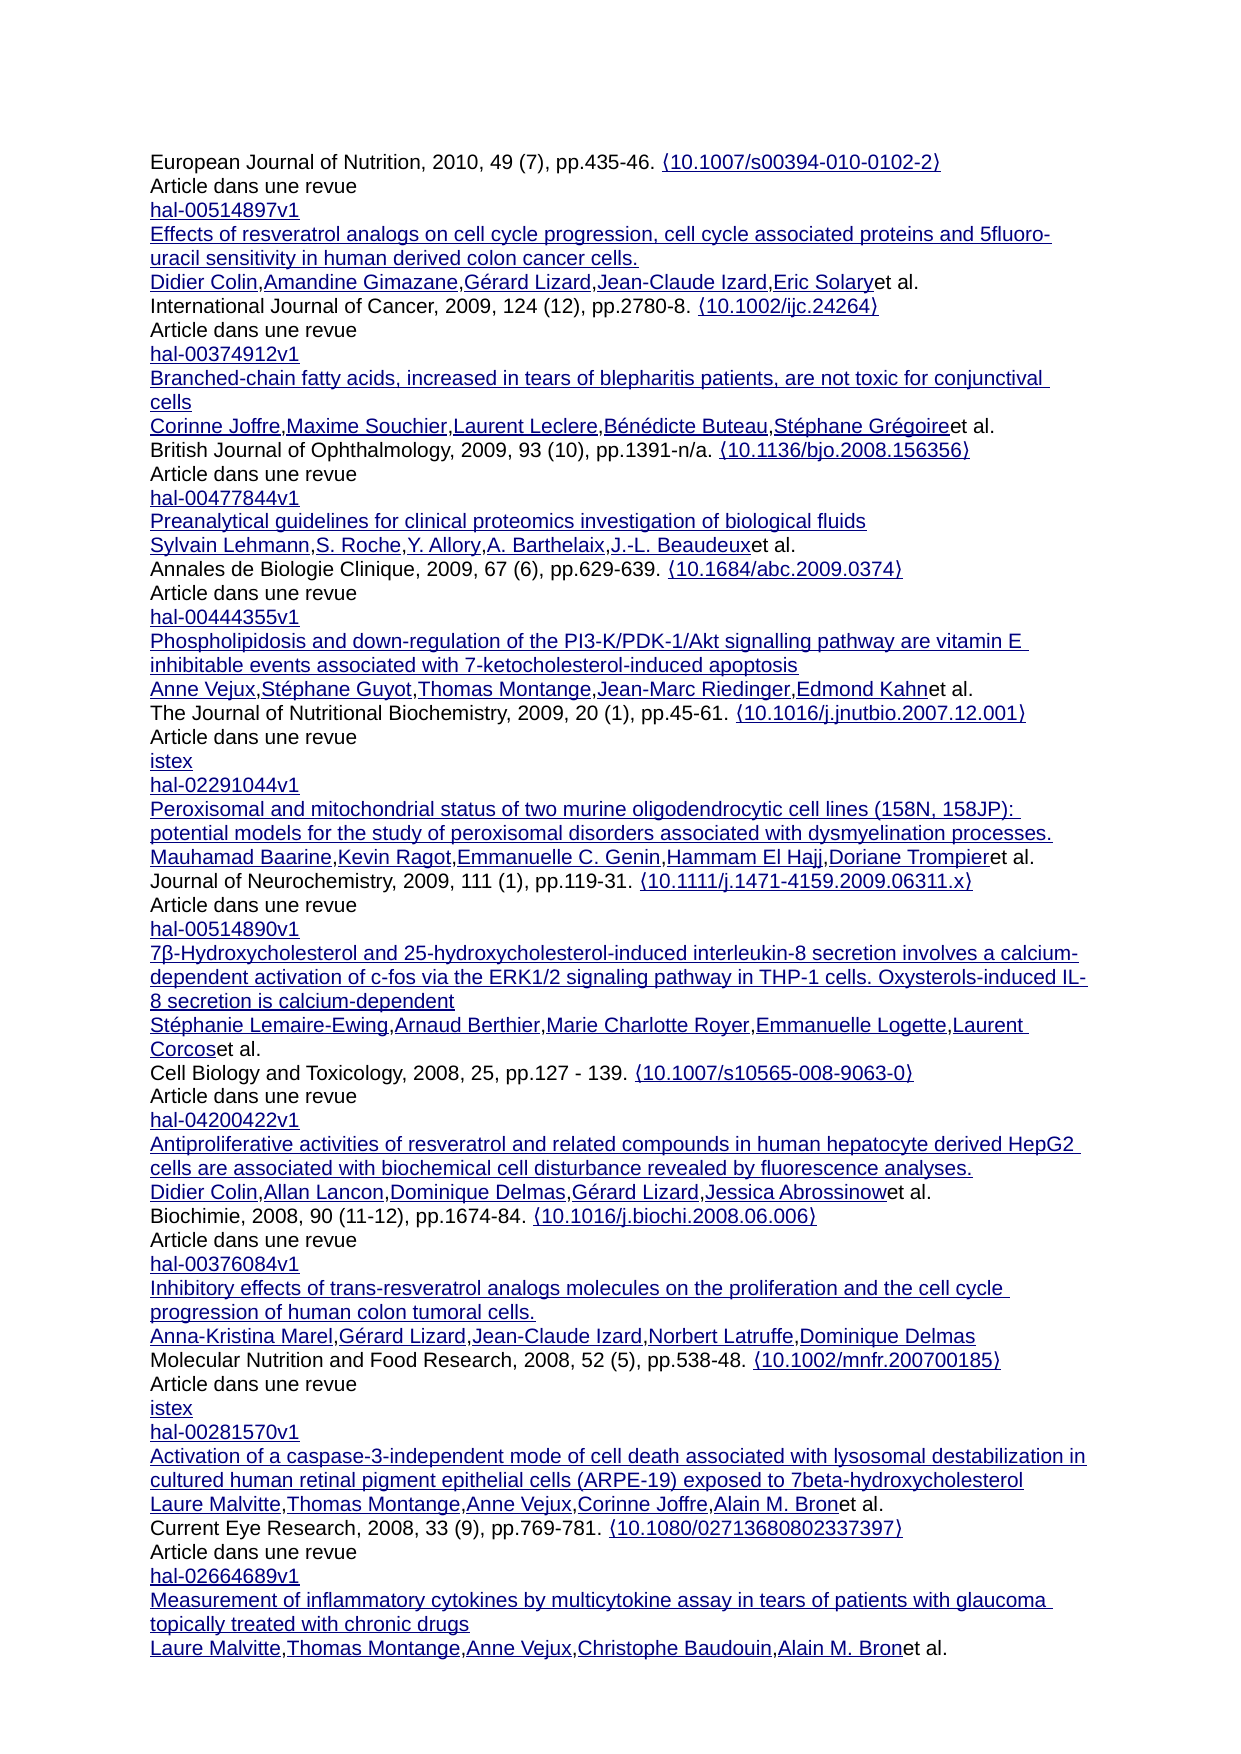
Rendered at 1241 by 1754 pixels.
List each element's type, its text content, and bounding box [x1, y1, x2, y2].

table_cell Antiproliferative activities of resveratrol and related compounds in human hepatocyte derived HepG2 cells are associated with biochemical cell disturbance revealed by fluorescence analyses. Didier Colin,Allan Lancon,Dominique Delmas,Gérard Lizard,Jessica Abrossinowet al. Biochimie, 2008, 90 (11-12), pp.1674-84. ⟨10.1016/j.biochi.2008.06.006⟩ Article dans une revue hal-00376084v1 [150, 1132, 1090, 1276]
table_cell Measurement of inflammatory cytokines by multicytokine assay in tears of patients with glaucoma topically treated with chronic drugs Laure Malvitte,Thomas Montange,Anne Vejux,Christophe Baudouin,Alain M. Bronet al. [150, 1588, 1090, 1659]
table_cell Phospholipidosis and down-regulation of the PI3-K/PDK-1/Akt signalling pathway are vitamin E inhibitable events associated with 7-ketocholesterol-induced apoptosis Anne Vejux,Stéphane Guyot,Thomas Montange,Jean-Marc Riedinger,Edmond Kahnet al. The Journal of Nutritional Biochemistry, 2009, 20 (1), pp.45-61. ⟨10.1016/j.jnutbio.2007.12.001⟩ Article dans une revue istex hal-02291044v1 [150, 629, 1090, 797]
table_cell Branched-chain fatty acids, increased in tears of blepharitis patients, are not toxic for conjunctival cells Corinne Joffre,Maxime Souchier,Laurent Leclere,Bénédicte Buteau,Stéphane Grégoireet al. British Journal of Ophthalmology, 2009, 93 (10), pp.1391-n/a. ⟨10.1136/bjo.2008.156356⟩ Article dans une revue hal-00477844v1 [150, 366, 1090, 509]
table_cell Effects of resveratrol analogs on cell cycle progression, cell cycle associated proteins and 5fluoro-uracil sensitivity in human derived colon cancer cells. Didier Colin,Amandine Gimazane,Gérard Lizard,Jean-Claude Izard,Eric Solaryet al. International Journal of Cancer, 2009, 124 (12), pp.2780-8. ⟨10.1002/ijc.24264⟩ Article dans une revue hal-00374912v1 [150, 222, 1090, 366]
table_cell Preanalytical guidelines for clinical proteomics investigation of biological fluids Sylvain Lehmann,S. Roche,Y. Allory,A. Barthelaix,J.-L. Beaudeuxet al. Annales de Biologie Clinique, 2009, 67 (6), pp.629-639. ⟨10.1684/abc.2009.0374⟩ Article dans une revue hal-00444355v1 [150, 509, 1090, 629]
table_cell Inhibitory effects of trans-resveratrol analogs molecules on the proliferation and the cell cycle progression of human colon tumoral cells. Anna-Kristina Marel,Gérard Lizard,Jean-Claude Izard,Norbert Latruffe,Dominique Delmas Molecular Nutrition and Food Research, 2008, 52 (5), pp.538-48. ⟨10.1002/mnfr.200700185⟩ Article dans une revue istex hal-00281570v1 [150, 1276, 1090, 1444]
table_cell Peroxisomal and mitochondrial status of two murine oligodendrocytic cell lines (158N, 158JP): potential models for the study of peroxisomal disorders associated with dysmyelination processes. Mauhamad Baarine,Kevin Ragot,Emmanuelle C. Genin,Hammam El Hajj,Doriane Trompieret al. Journal of Neurochemistry, 2009, 111 (1), pp.119-31. ⟨10.1111/j.1471-4159.2009.06311.x⟩ Article dans une revue hal-00514890v1 [150, 797, 1090, 941]
table_cell European Journal of Nutrition, 2010, 49 (7), pp.435-46. ⟨10.1007/s00394-010-0102-2⟩ Article dans une revue hal-00514897v1 [150, 150, 1090, 222]
table_cell 7β-Hydroxycholesterol and 25-hydroxycholesterol-induced interleukin-8 secretion involves a calcium-dependent activation of c-fos via the ERK1/2 signaling pathway in THP-1 cells. Oxysterols-induced IL-8 secretion is calcium-dependent Stéphanie Lemaire-Ewing,Arnaud Berthier,Marie Charlotte Royer,Emmanuelle Logette,Laurent Corcoset al. Cell Biology and Toxicology, 2008, 25, pp.127 - 139. ⟨10.1007/s10565-008-9063-0⟩ Article dans une revue hal-04200422v1 [150, 941, 1090, 1132]
table_cell Activation of a caspase-3-independent mode of cell death associated with lysosomal destabilization in cultured human retinal pigment epithelial cells (ARPE-19) exposed to 7beta-hydroxycholesterol Laure Malvitte,Thomas Montange,Anne Vejux,Corinne Joffre,Alain M. Bronet al. Current Eye Research, 2008, 33 (9), pp.769-781. ⟨10.1080/02713680802337397⟩ Article dans une revue hal-02664689v1 [150, 1444, 1090, 1587]
